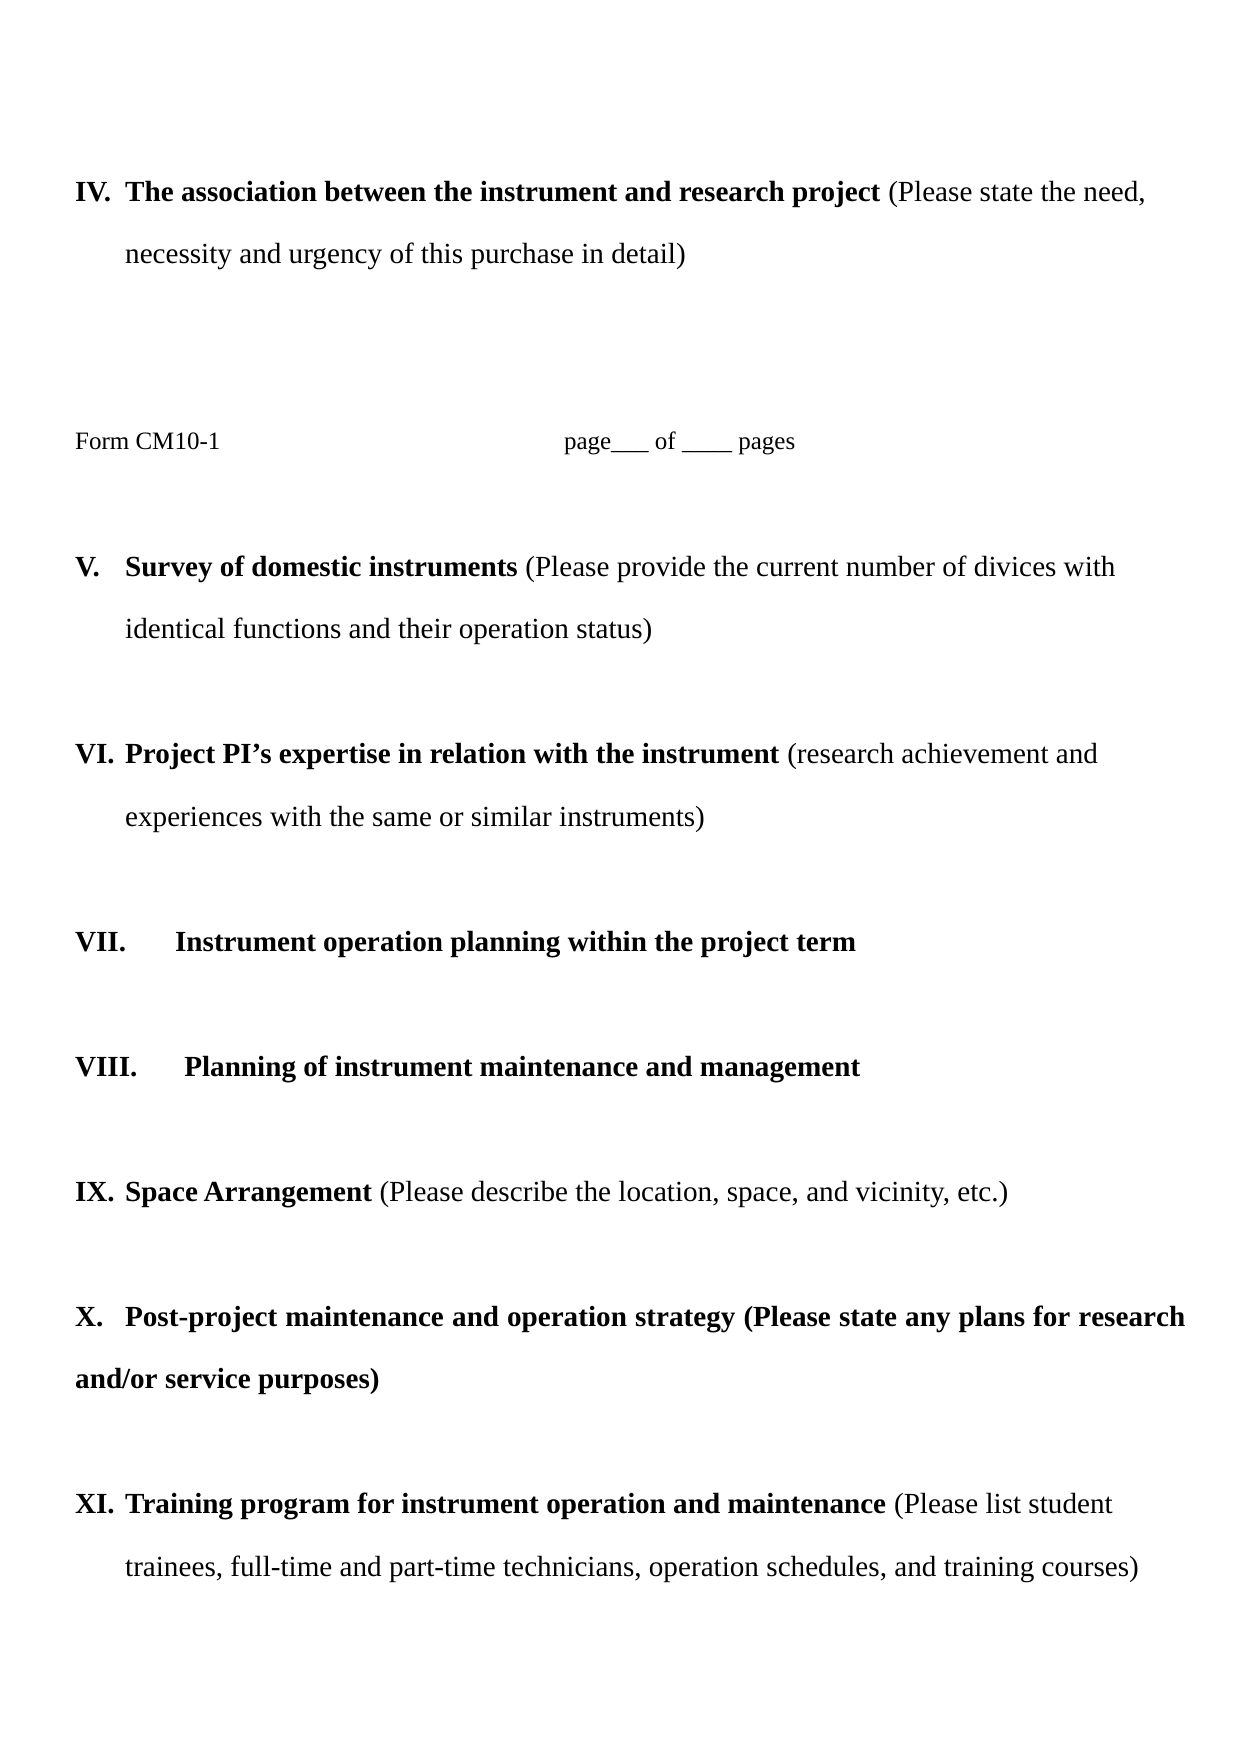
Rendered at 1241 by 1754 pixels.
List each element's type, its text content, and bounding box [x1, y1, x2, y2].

list The association between the instrument and research project (Please state the need, necessity and urgency of this purchase in detail) [75, 149, 1162, 274]
list Post-project maintenance and operation strategy (Please state any plans for research and/or service purposes) [75, 1274, 1187, 1399]
list Training program for instrument operation and maintenance (Please list student trainees, full-time and part-time technicians, operation schedules, and training courses) [75, 1461, 1162, 1586]
list Survey of domestic instruments (Please provide the current number of divices with identical functions and their operation status) [75, 524, 1162, 649]
list Project PI’s expertise in relation with the instrument (research achievement and experiences with the same or similar instruments) [75, 711, 1162, 836]
list Instrument operation planning within the project term [75, 899, 1162, 961]
text Form CM10-1 page___ of ____ pages [75, 399, 1162, 461]
list Planning of instrument maintenance and management [75, 1024, 1162, 1086]
list Space Arrangement (Please describe the location, space, and vicinity, etc.) [75, 1149, 1162, 1211]
